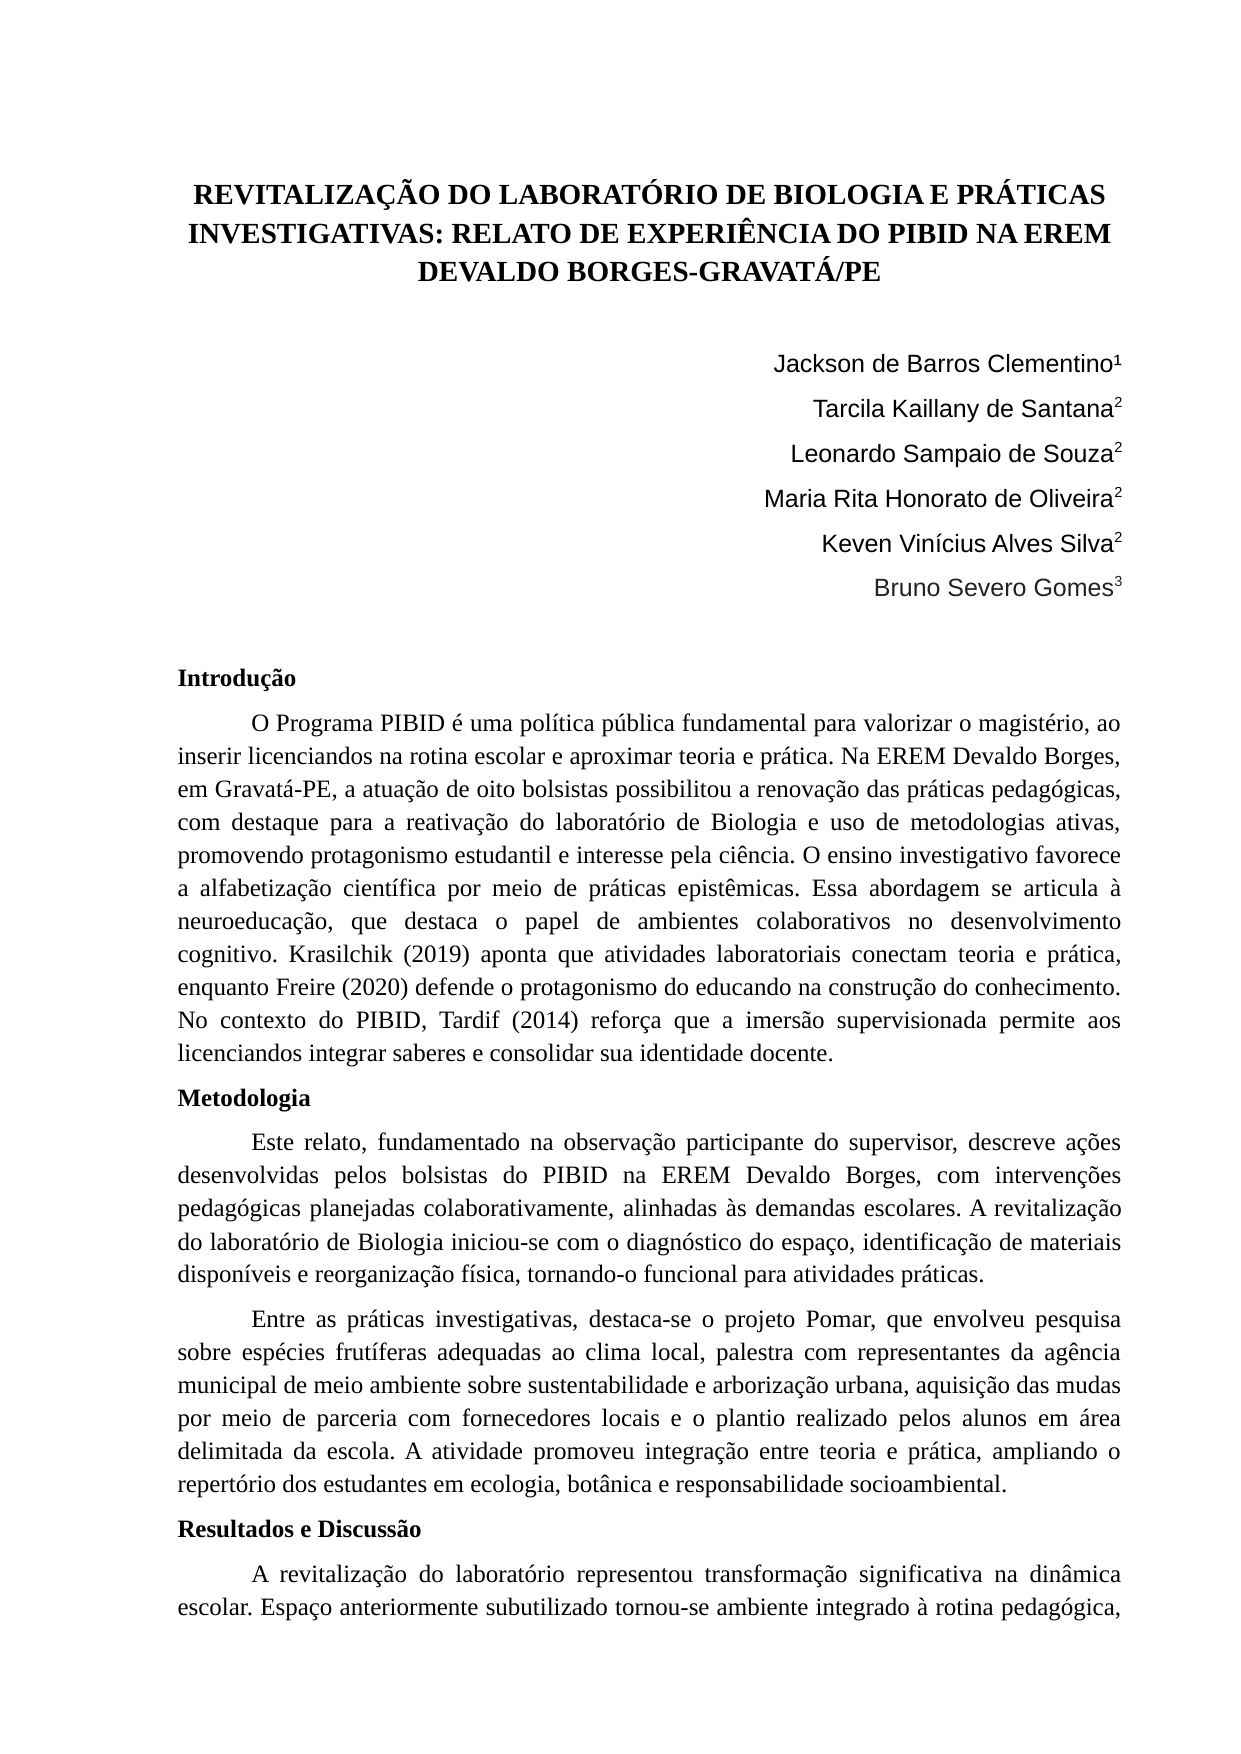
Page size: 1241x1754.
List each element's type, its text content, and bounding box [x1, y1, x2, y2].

text O Programa PIBID é uma política pública fundamental para valorizar o magistério, ao inserir licenciandos na rotina escolar e aproximar teoria e prática. Na EREM Devaldo Borges, em Gravatá-PE, a atuação de oito bolsistas possibilitou a renovação das práticas pedagógicas, com destaque para a reativação do laboratório de Biologia e uso de metodologias ativas, promovendo protagonismo estudantil e interesse pela ciência. O ensino investigativo favorece a alfabetização científica por meio de práticas epistêmicas. Essa abordagem se articula à neuroeducação, que destaca o papel de ambientes colaborativos no desenvolvimento cognitivo. Krasilchik (2019) aponta que atividades laboratoriais conectam teoria e prática, enquanto Freire (2020) defende o protagonismo do educando na construção do conhecimento. No contexto do PIBID, Tardif (2014) reforça que a imersão supervisionada permite aos licenciandos integrar saberes e consolidar sua identidade docente. [177, 708, 1122, 1067]
text Bruno Severo Gomes3 [177, 573, 1122, 602]
text Maria Rita Honorato de Oliveira2 [177, 484, 1122, 512]
text Jackson de Barros Clementino¹ [177, 349, 1122, 378]
text Tarcila Kaillany de Santana2 [177, 394, 1122, 423]
text Este relato, fundamentado na observação participante do supervisor, descreve ações desenvolvidas pelos bolsistas do PIBID na EREM Devaldo Borges, com intervenções pedagógicas planejadas colaborativamente, alinhadas às demandas escolares. A revitalização do laboratório de Biologia iniciou-se com o diagnóstico do espaço, identificação de materiais disponíveis e reorganização física, tornando-o funcional para atividades práticas. [177, 1127, 1122, 1288]
subtitle Resultados e Discussão [177, 1514, 1122, 1543]
subtitle Introdução [177, 663, 1122, 692]
subtitle REVITALIZAÇÃO DO LABORATÓRIO DE BIOLOGIA E PRÁTICAS INVESTIGATIVAS: RELATO DE EXPERIÊNCIA DO PIBID NA EREM DEVALDO BORGES-GRAVATÁ/PE [177, 177, 1122, 288]
text Entre as práticas investigativas, destaca-se o projeto Pomar, que envolveu pesquisa sobre espécies frutíferas adequadas ao clima local, palestra com representantes da agência municipal de meio ambiente sobre sustentabilidade e arborização urbana, aquisição das mudas por meio de parceria com fornecedores locais e o plantio realizado pelos alunos em área delimitada da escola. A atividade promoveu integração entre teoria e prática, ampliando o repertório dos estudantes em ecologia, botânica e responsabilidade socioambiental. [177, 1304, 1122, 1498]
text Leonardo Sampaio de Souza2 [177, 439, 1122, 468]
text A revitalização do laboratório representou transformação significativa na dinâmica escolar. Espaço anteriormente subutilizado tornou-se ambiente integrado à rotina pedagógica, [177, 1559, 1122, 1621]
text Keven Vinícius Alves Silva2 [177, 528, 1122, 557]
subtitle Metodologia [177, 1083, 1122, 1111]
